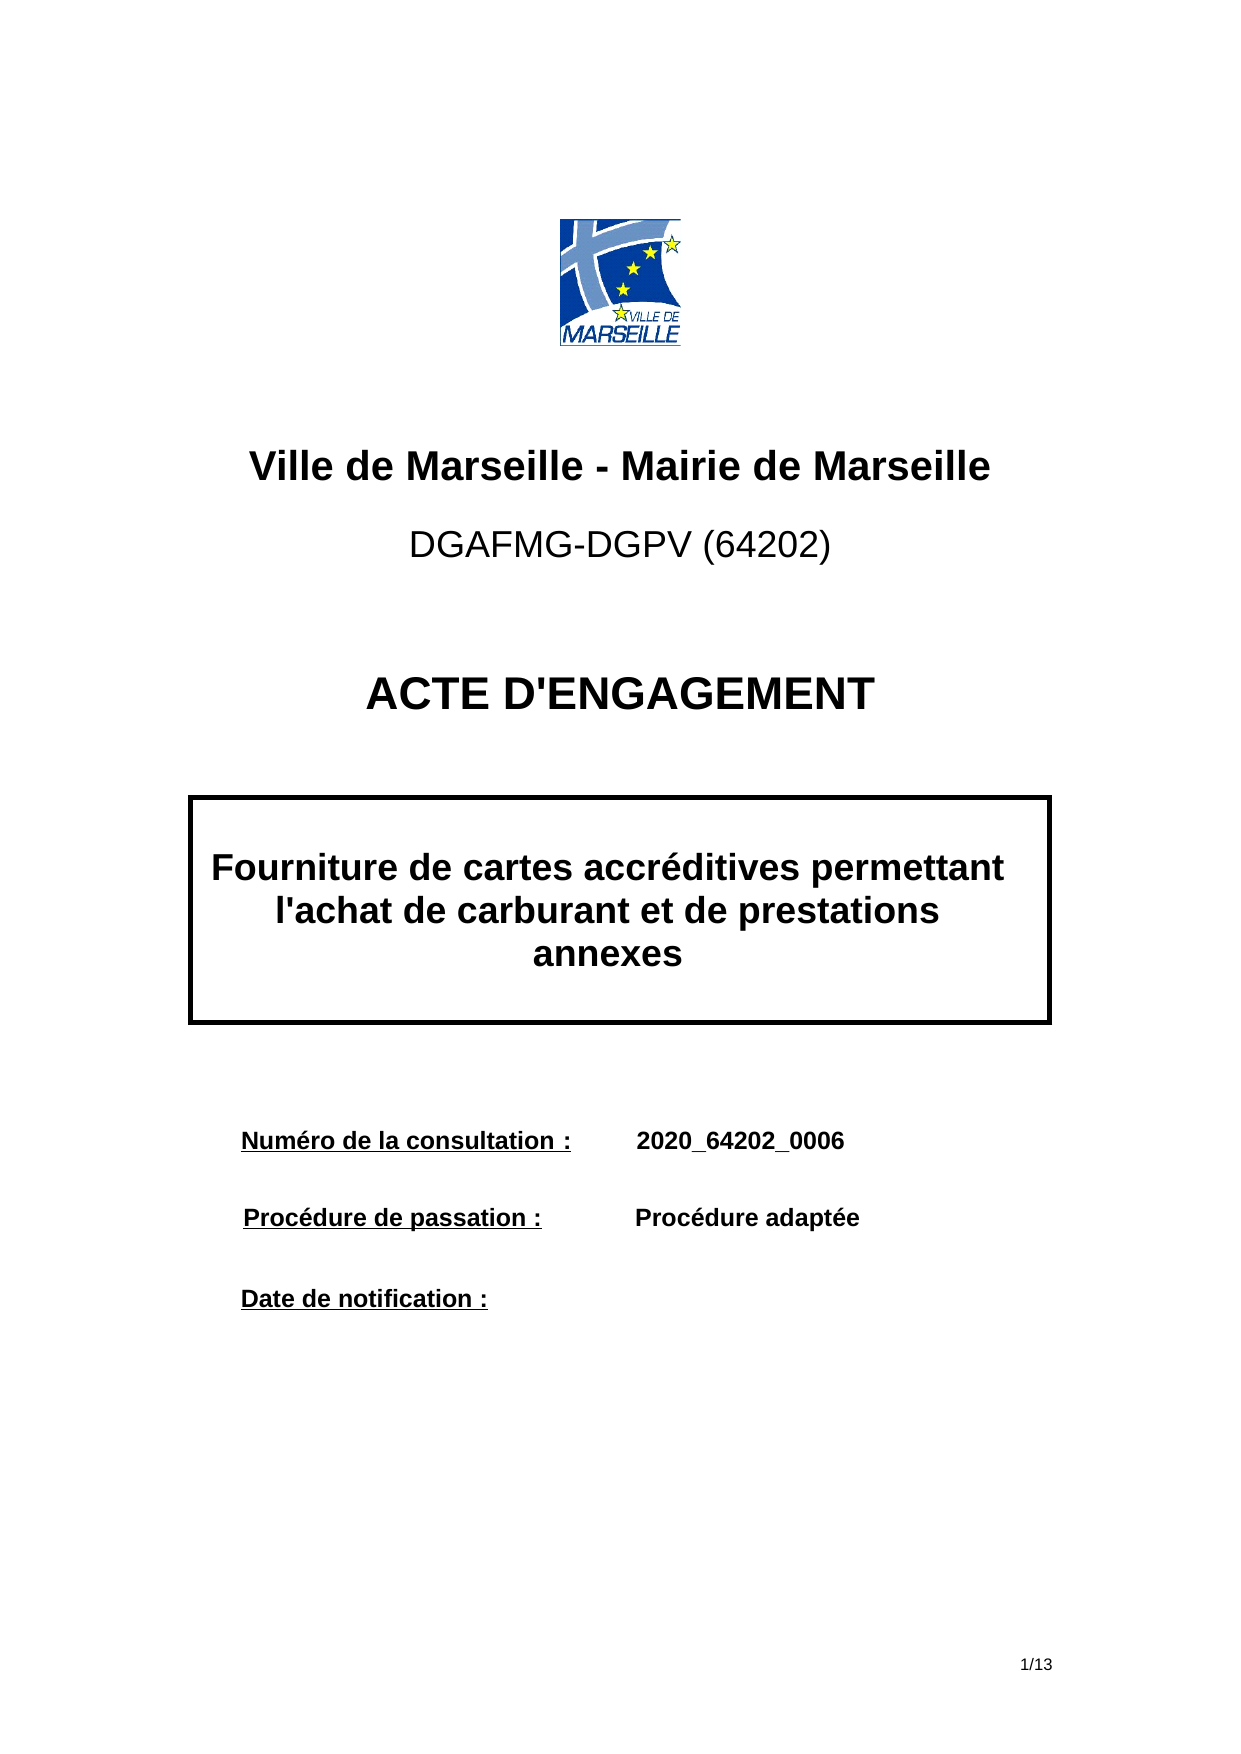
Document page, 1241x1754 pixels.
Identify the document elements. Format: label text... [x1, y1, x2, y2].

text Numéro de la consultation : 2020_64202_0006 [241, 1126, 1052, 1155]
text ACTE D'ENGAGEMENT [188, 667, 1052, 719]
text Fourniture de cartes accréditives permettant l'achat de carburant et de prestations annexes [193, 838, 1047, 975]
text Procédure de passation : Procédure adaptée [243, 1203, 1052, 1231]
text Date de notification : [241, 1284, 1052, 1313]
text DGAFMG-DGPV (64202) [188, 523, 1052, 566]
text Ville de Marseille - Mairie de Marseille [188, 441, 1052, 489]
